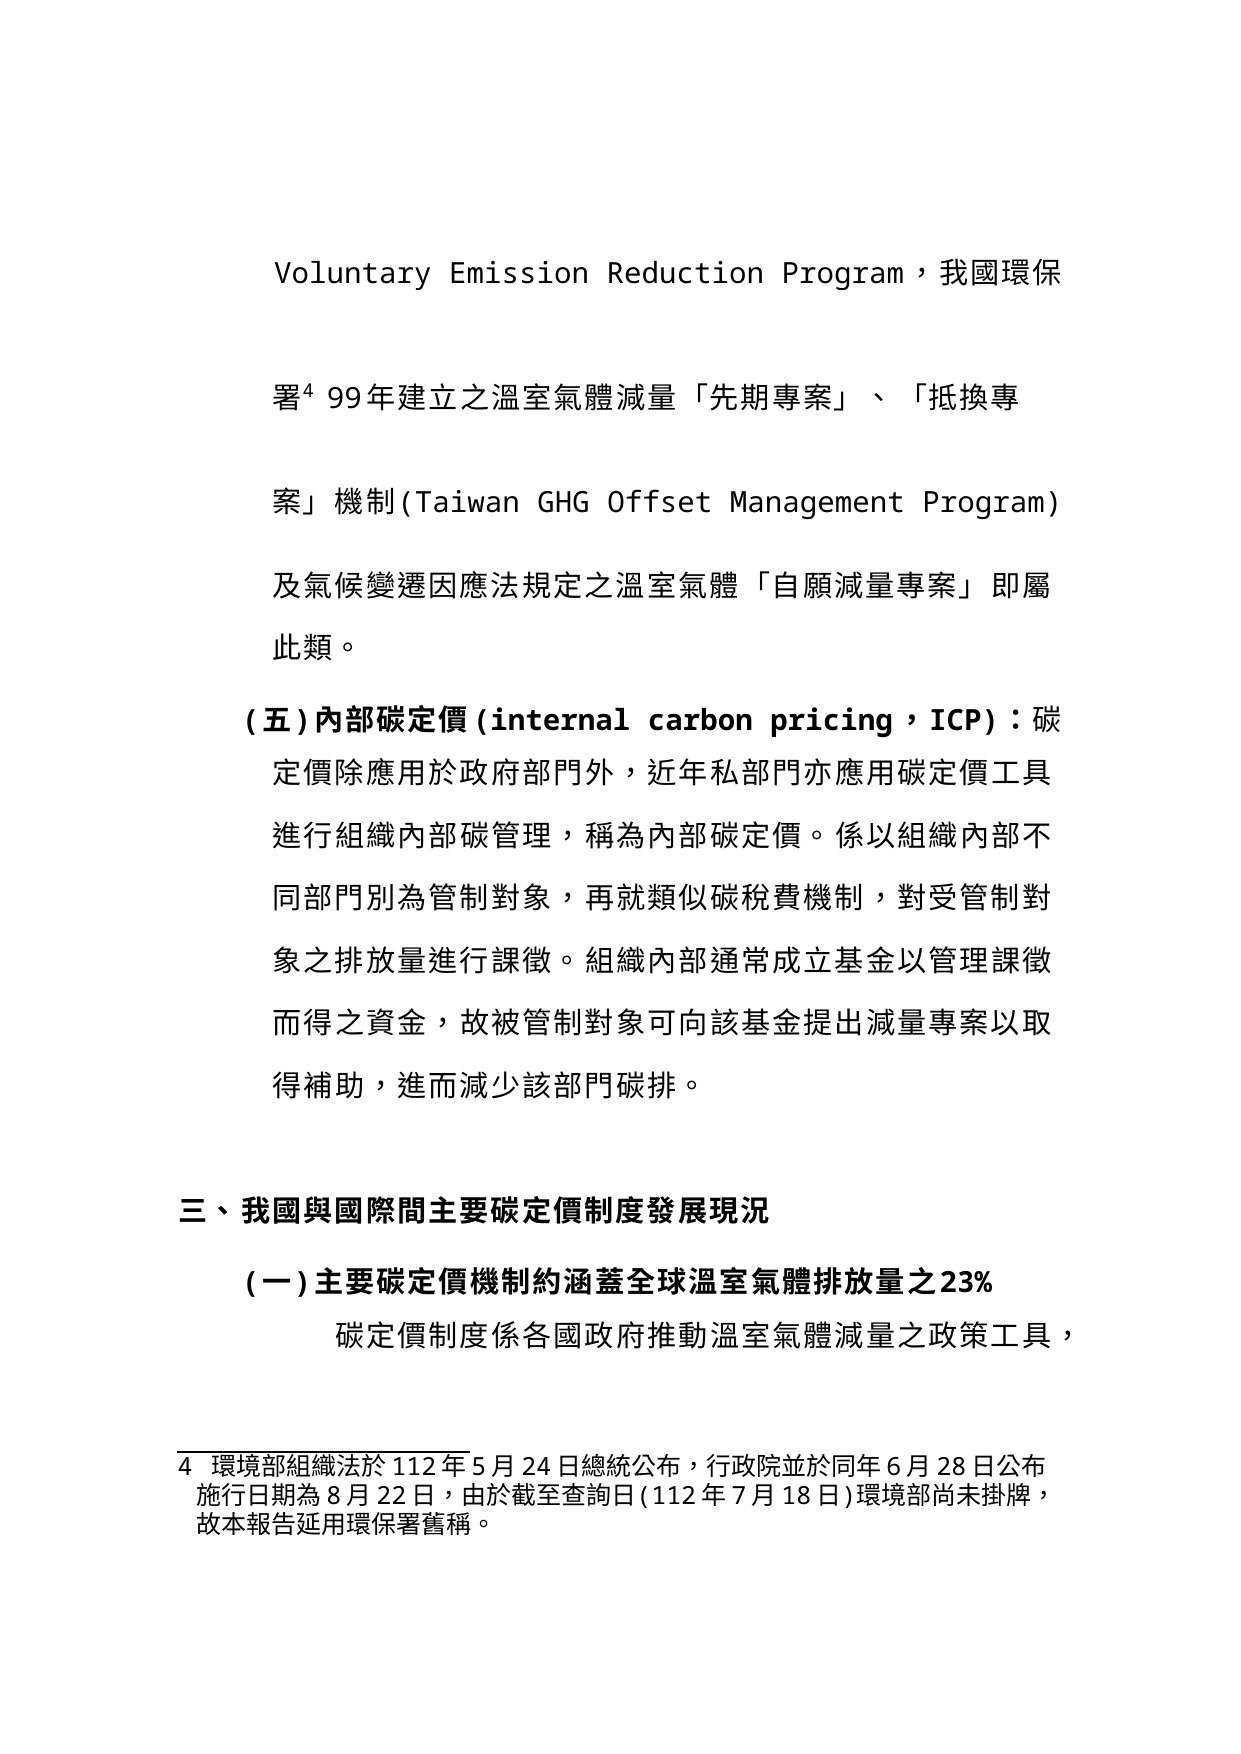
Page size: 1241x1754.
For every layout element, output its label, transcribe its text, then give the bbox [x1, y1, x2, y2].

text (一)主要碳定價機制約涵蓋全球溫室氣體排放量之23% [236, 1229, 1063, 1292]
text 環境部組織法於112年5月24日總統公布，行政院並於同年6月28日公布施行日期為8月22日，由於截至查詢日(112年7月18日)環境部尚未掛牌，故本報告延用環保署舊稱。 [177, 1452, 1063, 1539]
text Voluntary Emission Reduction Program，我國環保署99年建立之溫室氣體減量「先期專案」、「抵換專案」機制(Taiwan GHG Offset Management Program)及氣候變遷因應法規定之溫室氣體「自願減量專案」即屬此類。 [236, 229, 1063, 667]
text 三、我國與國際間主要碳定價制度發展現況 [177, 1167, 1063, 1229]
text (五)內部碳定價(internal carbon pricing，ICP)：碳定價除應用於政府部門外，近年私部門亦應用碳定價工具進行組織內部碳管理，稱為內部碳定價。係以組織內部不同部門別為管制對象，再就類似碳稅費機制，對受管制對象之排放量進行課徵。組織內部通常成立基金以管理課徵而得之資金，故被管制對象可向該基金提出減量專案以取得補助，進而減少該部門碳排。 [236, 667, 1063, 1104]
text 碳定價制度係各國政府推動溫室氣體減量之政策工具，國際間主要之碳定價工具(CPIs，carbon pricing instruments)為「碳稅」與「排放交易機制」，根據2023年5月世界銀行發布《碳價現況與趨勢報告(State and Trends of Carbon Pricing 2023)》(以下簡稱世界銀行2023年碳定價報告)指出，該行於10年前發布第1份報告，當時全球溫室氣體排放量僅7%受碳稅或排放交易系統管制，迄至發布2023年碳定價報告，全球將近四分之一(23%)溫室氣體排放量受73項政策工具管制(詳圖2)。 [266, 1292, 1063, 1354]
